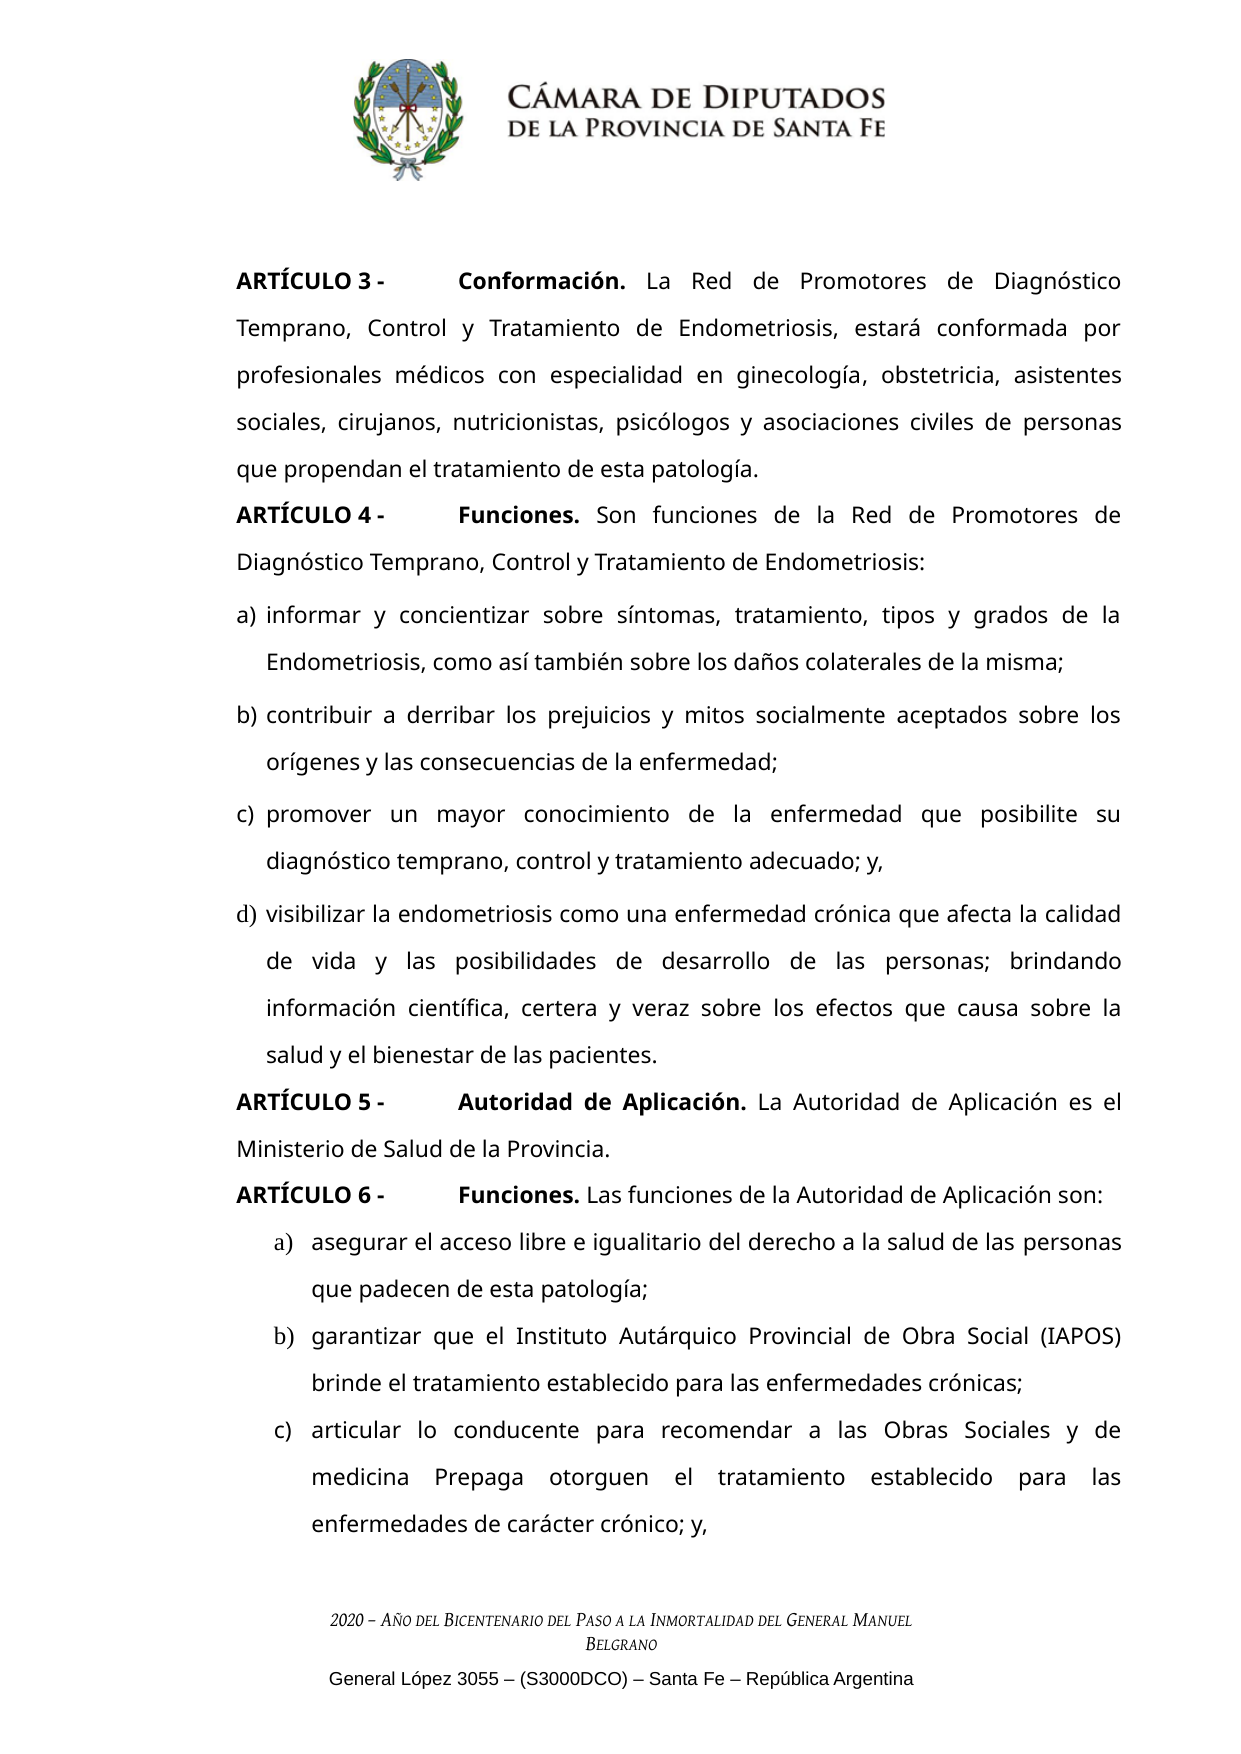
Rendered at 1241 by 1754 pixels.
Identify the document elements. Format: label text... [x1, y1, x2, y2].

list Funciones. Las funciones de la Autoridad de Aplicación son: [236, 1179, 1122, 1211]
list promover un mayor conocimiento de la enfermedad que posibilite su diagnóstico temprano, control y tratamiento adecuado; y, [236, 798, 1122, 877]
list articular lo conducente para recomendar a las Obras Sociales y de medicina Prepaga otorguen el tratamiento establecido para las enfermedades de carácter crónico; y, [274, 1414, 1122, 1539]
list Funciones. Son funciones de la Red de Promotores de Diagnóstico Temprano, Control y Tratamiento de Endometriosis: [236, 499, 1122, 577]
list garantizar que el Instituto Autárquico Provincial de Obra Social (IAPOS) brinde el tratamiento establecido para las enfermedades crónicas; [274, 1320, 1122, 1398]
list informar y concientizar sobre síntomas, tratamiento, tipos y grados de la Endometriosis, como así también sobre los daños colaterales de la misma; [236, 599, 1122, 677]
list visibilizar la endometriosis como una enfermedad crónica que afecta la calidad de vida y las posibilidades de desarrollo de las personas; brindando información científica, certera y veraz sobre los efectos que causa sobre la salud y el bienestar de las pacientes. [236, 898, 1122, 1070]
list contribuir a derribar los prejuicios y mitos socialmente aceptados sobre los orígenes y las consecuencias de la enfermedad; [236, 699, 1122, 777]
list Conformación. La Red de Promotores de Diagnóstico Temprano, Control y Tratamiento de Endometriosis, estará conformada por profesionales médicos con especialidad en ginecología, obstetricia, asistentes sociales, cirujanos, nutricionistas, psicólogos y asociaciones civiles de personas que propendan el tratamiento de esta patología. [236, 265, 1122, 484]
list Autoridad de Aplicación. La Autoridad de Aplicación es el Ministerio de Salud de la Provincia. [236, 1086, 1122, 1164]
list asegurar el acceso libre e igualitario del derecho a la salud de las personas que padecen de esta patología; [274, 1226, 1122, 1304]
